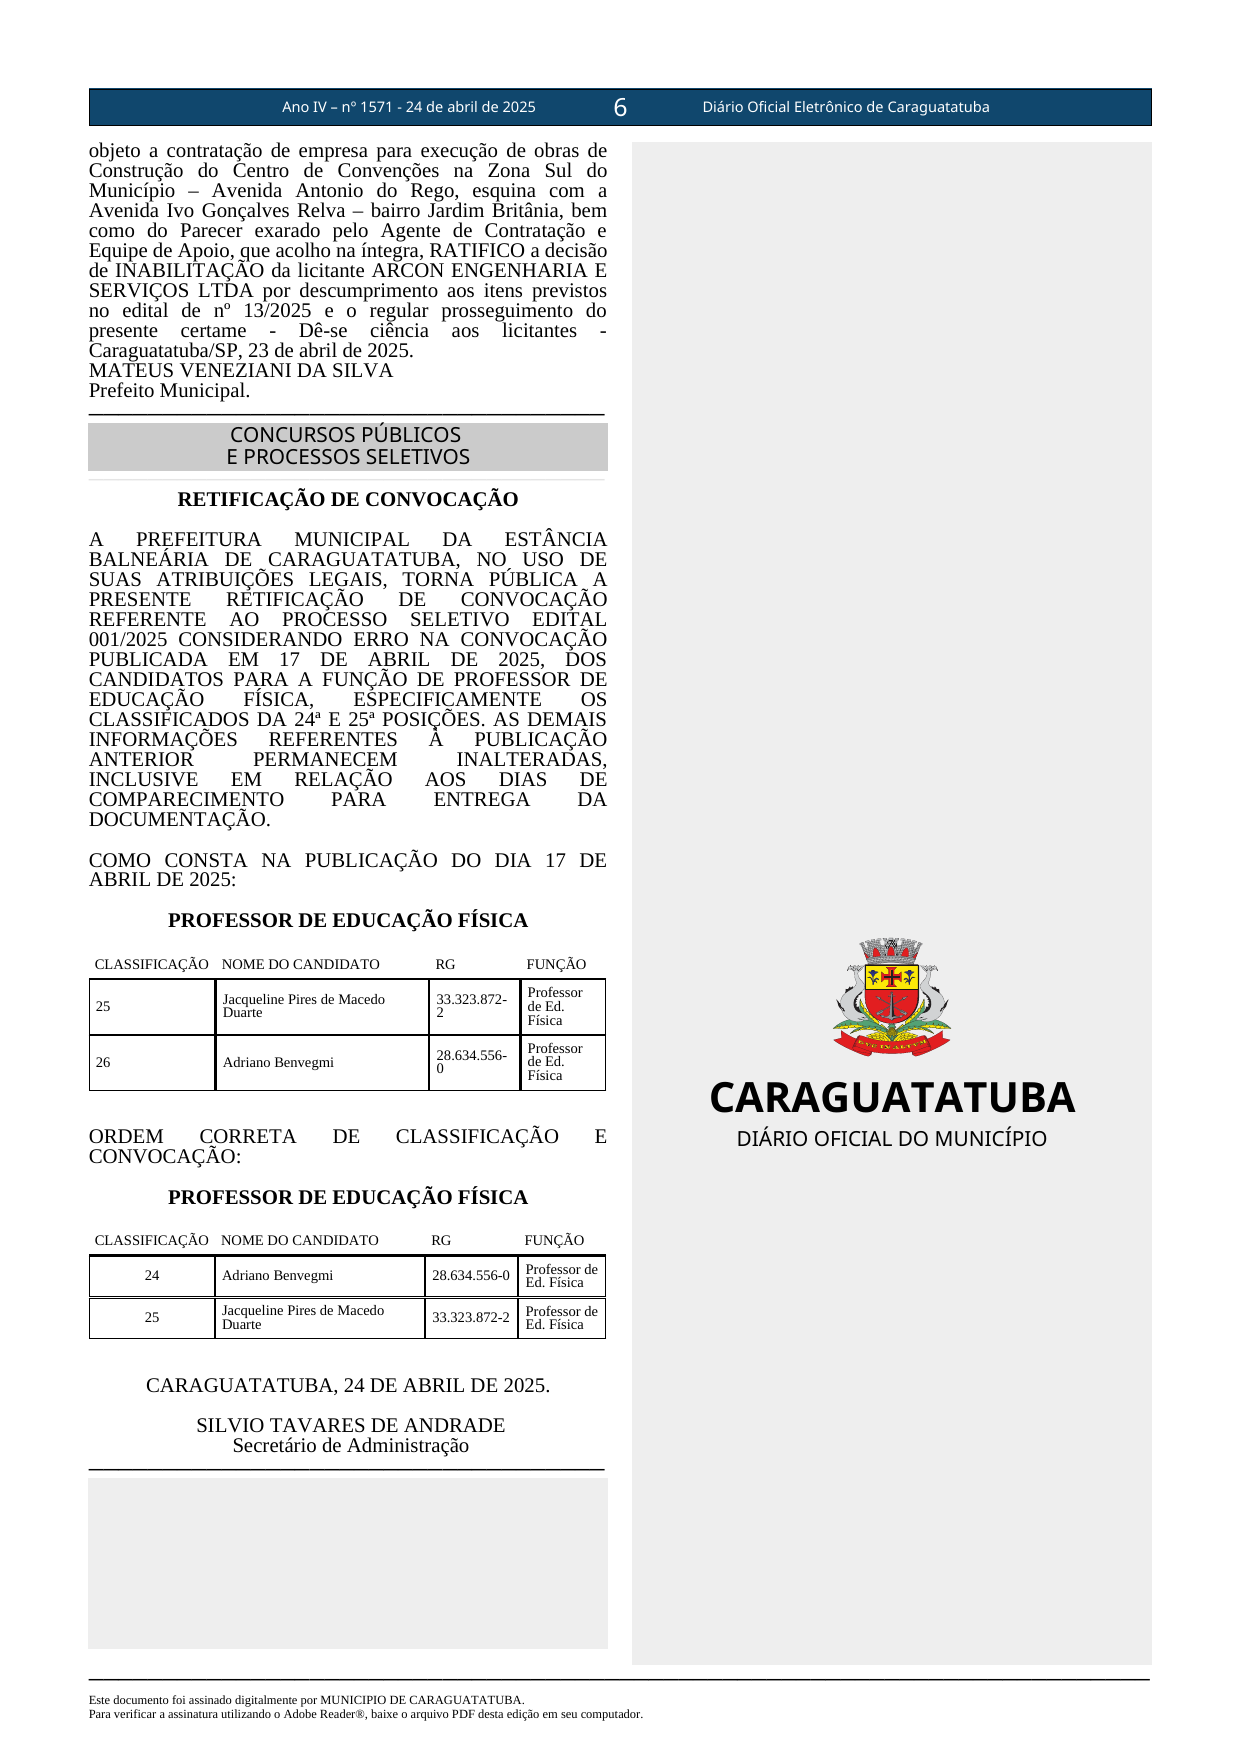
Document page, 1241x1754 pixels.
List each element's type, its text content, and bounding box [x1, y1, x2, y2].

table_cell Jacqueline Pires de Macedo Duarte [216, 1299, 424, 1338]
table_cell 26 [90, 1036, 214, 1090]
text Secretário de Administração [88, 1437, 608, 1457]
text PROFESSOR DE EDUCAÇÃO FÍSICA [88, 912, 608, 932]
table_cell Adriano Benvegmi [217, 1036, 428, 1090]
table_header CLASSIFICAÇÃO [89, 953, 216, 978]
text ─────────────────────────────────── [88, 401, 608, 423]
table_cell 28.634.556-0 [426, 1257, 517, 1296]
table_header NOME DO CANDIDATO [216, 953, 429, 978]
text ─────────────────────────────────── [88, 471, 608, 490]
text PROFESSOR DE EDUCAÇÃO FÍSICA [88, 1188, 608, 1208]
text RETIFICAÇÃO DE CONVOCAÇÃO [88, 490, 608, 510]
table_header NOME DO CANDIDATO [215, 1229, 425, 1254]
table_cell 33.323.872-2 [430, 980, 519, 1034]
text CARAGUATATUBA [632, 1068, 1152, 1124]
table_cell 25 [90, 1299, 214, 1338]
table_cell Professor de Ed. Física [522, 1036, 605, 1090]
table_header FUNÇÃO [518, 1229, 606, 1254]
text DIÁRIO OFICIAL DO MUNICÍPIO [632, 1124, 1152, 1153]
table_cell Professor de Ed. Física [522, 980, 605, 1034]
table_cell 28.634.556-0 [430, 1036, 519, 1090]
table_header RG [425, 1229, 518, 1254]
text COMO CONSTA NA PUBLICAÇÃO DO DIA 17 DE ABRIL DE 2025: [88, 851, 608, 891]
text ORDEM CORRETA DE CLASSIFICAÇÃO E CONVOCAÇÃO: [88, 1128, 608, 1168]
text ─────────────────────────────────── [88, 1457, 608, 1478]
text MATEUS VENEZIANI DA SILVA [88, 362, 608, 382]
table_cell Professor de Ed. Física [519, 1257, 605, 1296]
text SILVIO TAVARES DE ANDRADE [88, 1417, 608, 1437]
table_header RG [429, 953, 521, 978]
table_header CLASSIFICAÇÃO [89, 1229, 215, 1254]
text CONCURSOS PÚBLICOS E PROCESSOS SELETIVOS [88, 423, 608, 471]
table_cell 25 [90, 980, 214, 1034]
text A PREFEITURA MUNICIPAL DA ESTÂNCIA BALNEÁRIA DE CARAGUATATUBA, NO USO DE SUAS ATRIBUIÇÕES LEGAIS, TORNA PÚBLICA A PRESENTE RETIFICAÇÃO DE CONVOCAÇÃO REFERENTE AO PROCESSO SELETIVO EDITAL 001/2025 CONSIDERANDO ERRO NA CONVOCAÇÃO PUBLICADA EM 17 DE ABRIL DE 2025, DOS CANDIDATOS PARA A FUNÇÃO DE PROFESSOR DE EDUCAÇÃO FÍSICA, ESPECIFICAMENTE OS CLASSIFICADOS DA 24ª E 25ª POSIÇÕES. AS DEMAIS INFORMAÇÕES REFERENTES À PUBLICAÇÃO ANTERIOR PERMANECEM INALTERADAS, INCLUSIVE EM RELAÇÃO AOS DIAS DE COMPARECIMENTO PARA ENTREGA DA DOCUMENTAÇÃO. [88, 531, 608, 831]
table_cell 24 [90, 1257, 214, 1296]
table_header FUNÇÃO [521, 953, 606, 978]
text objeto a contratação de empresa para execução de obras de Construção do Centro de Convenções na Zona Sul do Município – Avenida Antonio do Rego, esquina com a Avenida Ivo Gonçalves Relva – bairro Jardim Britânia, bem como do Parecer exarado pelo Agente de Contratação e Equipe de Apoio, que acolho na íntegra, RATIFICO a decisão de INABILITAÇÃO da licitante ARCON ENGENHARIA E SERVIÇOS LTDA por descumprimento aos itens previstos no edital de nº 13/2025 e o regular prosseguimento do presente certame - Dê-se ciência aos licitantes - Caraguatatuba/SP, 23 de abril de 2025. [88, 142, 608, 362]
text CARAGUATATUBA, 24 DE ABRIL DE 2025. [88, 1376, 608, 1396]
text Prefeito Municipal. [88, 382, 608, 401]
table_cell 33.323.872-2 [426, 1299, 517, 1338]
table_cell Professor de Ed. Física [519, 1299, 605, 1338]
table_cell Adriano Benvegmi [216, 1257, 424, 1296]
table_cell Jacqueline Pires de Macedo Duarte [217, 980, 428, 1034]
